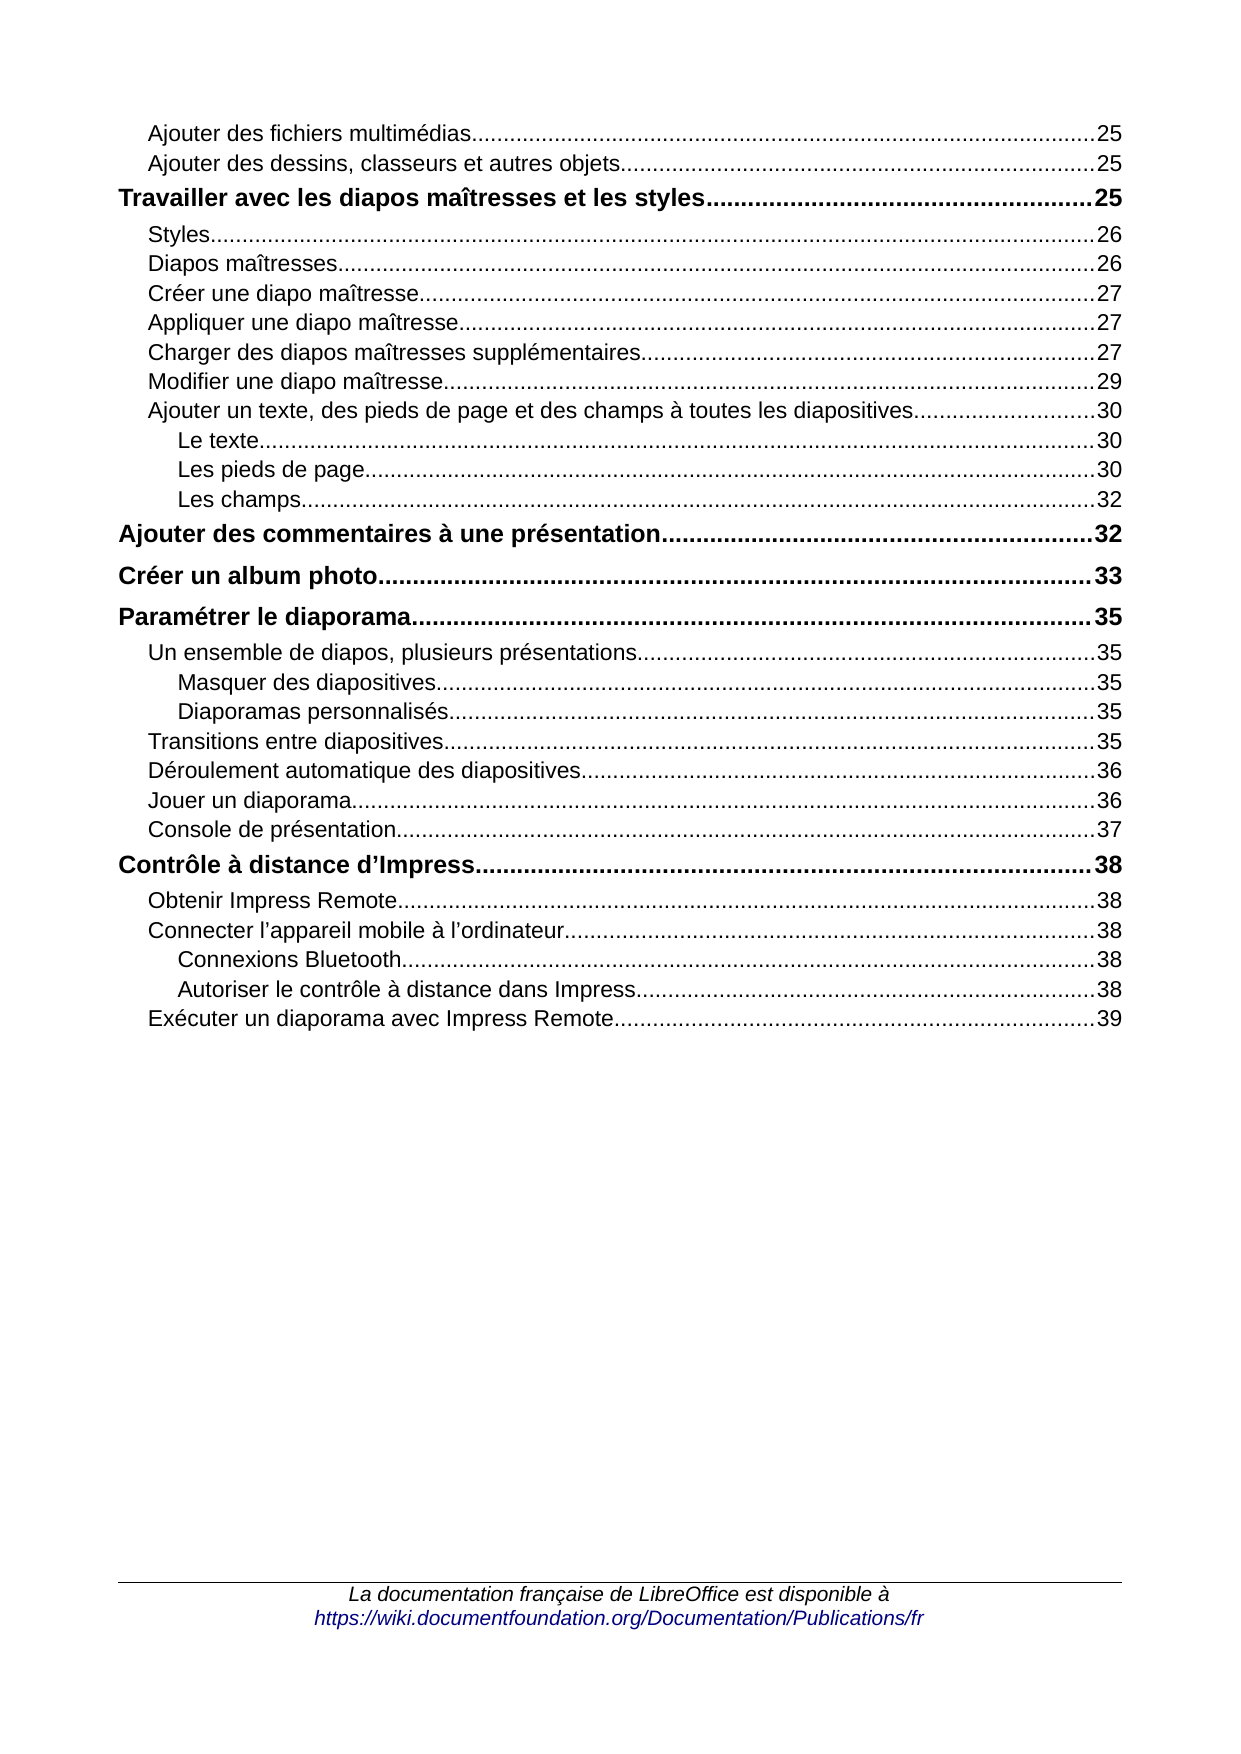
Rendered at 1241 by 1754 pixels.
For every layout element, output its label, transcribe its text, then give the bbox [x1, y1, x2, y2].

text Créer une diapo maîtresse 27 [148, 277, 1122, 307]
text Ajouter des fichiers multimédias 25 [148, 118, 1122, 148]
text Ajouter des dessins, classeurs et autres objets 25 [148, 148, 1122, 177]
text Les pieds de page 30 [177, 454, 1122, 484]
text Ajouter un texte, des pieds de page et des champs à toutes les diapositives 30 [148, 395, 1122, 425]
text Déroulement automatique des diapositives 36 [148, 755, 1122, 785]
text Ajouter des commentaires à une présentation 32 [118, 519, 1122, 549]
text Appliquer une diapo maîtresse 27 [148, 307, 1122, 336]
text Transitions entre diapositives 35 [148, 726, 1122, 755]
text Contrôle à distance d’Impress 38 [118, 849, 1122, 879]
text Obtenir Impress Remote 38 [148, 885, 1122, 914]
text Styles 26 [148, 218, 1122, 248]
text Les champs 32 [177, 484, 1122, 513]
text Connecter l’appareil mobile à l’ordinateur 38 [148, 914, 1122, 944]
text Le texte 30 [177, 425, 1122, 454]
text Exécuter un diaporama avec Impress Remote 39 [148, 1003, 1122, 1032]
text Masquer des diapositives 35 [177, 667, 1122, 696]
text Un ensemble de diapos, plusieurs présentations 35 [148, 637, 1122, 667]
text Paramétrer le diaporama 35 [118, 602, 1122, 631]
text Jouer un diaporama 36 [148, 785, 1122, 814]
text Autoriser le contrôle à distance dans Impress 38 [177, 973, 1122, 1003]
text Créer un album photo 33 [118, 561, 1122, 590]
text Console de présentation 37 [148, 814, 1122, 844]
text Diaporamas personnalisés 35 [177, 696, 1122, 726]
text Travailler avec les diapos maîtresses et les styles 25 [118, 183, 1122, 212]
text Connexions Bluetooth 38 [177, 944, 1122, 973]
text Charger des diapos maîtresses supplémentaires 27 [148, 336, 1122, 366]
text Modifier une diapo maîtresse 29 [148, 366, 1122, 395]
text Diapos maîtresses 26 [148, 248, 1122, 277]
